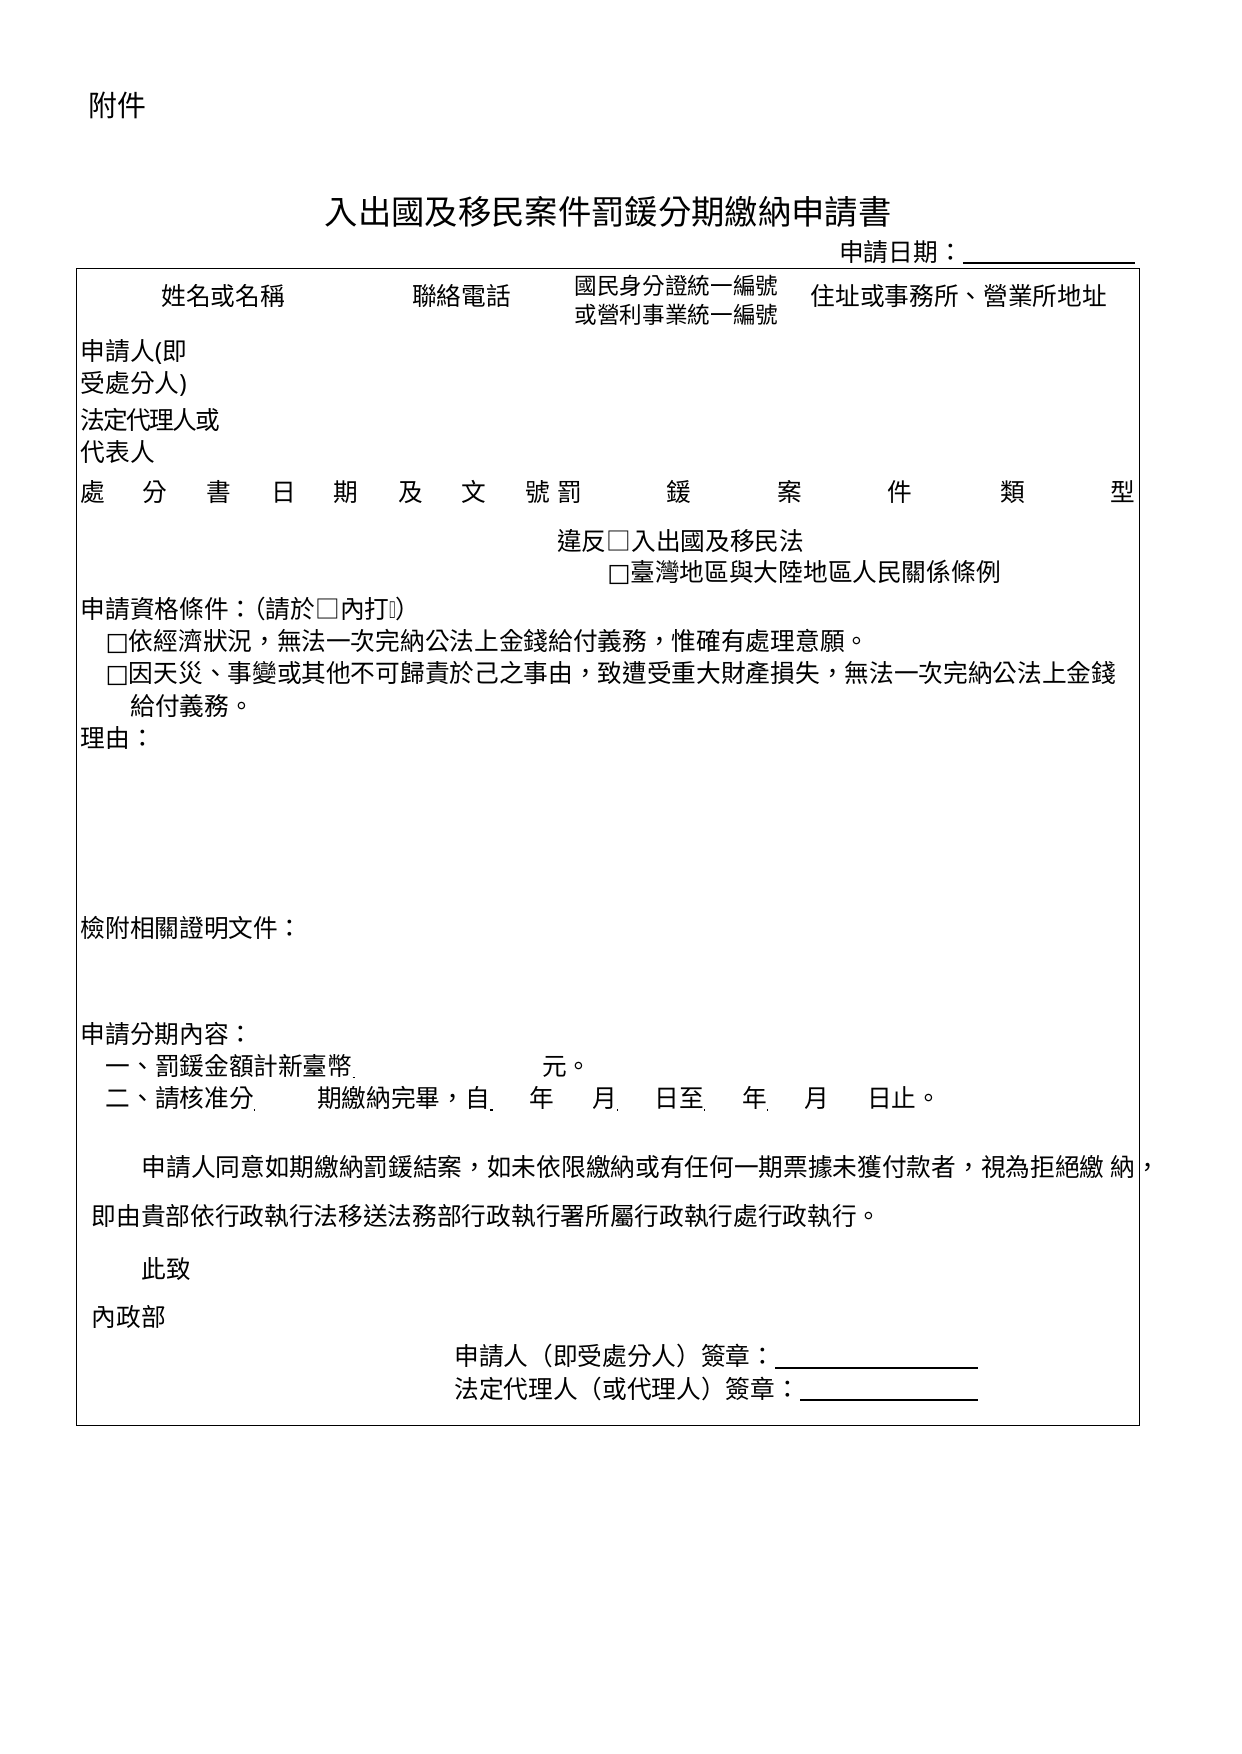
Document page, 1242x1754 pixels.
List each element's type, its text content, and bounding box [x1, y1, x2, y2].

text 處 分 書 日 期 及 文 號 [80, 475, 554, 506]
text 入出國及移民案件罰鍰分期繳納申請書 [324, 196, 1138, 232]
text 一、罰鍰金額計新臺幣 元。 [105, 1048, 1138, 1081]
text 申請人（即受處分人）簽章： [454, 1346, 1138, 1371]
text 申請日期： [839, 232, 1138, 265]
text 違反□入出國及移民法 [557, 526, 1138, 555]
text □臺灣地區與大陸地區人民關係條例 [607, 555, 1138, 587]
text 住址或事務所、營業所地址 [811, 276, 1138, 313]
text □因天災、事變或其他不可歸責於己之事由，致遭受重大財產損失，無法一次完納公法上金錢 給付義務。 [105, 657, 1138, 722]
text 法定代理人或 代表人 [80, 403, 220, 468]
text 此致 內政部 [92, 1249, 197, 1334]
text 理由： [80, 722, 1138, 752]
text 附件 [89, 91, 149, 122]
text 受處分人) [80, 365, 220, 397]
text 檢附相關證明文件： [80, 908, 1138, 944]
text 罰 鍰 案 件 類 型 [557, 475, 1138, 506]
text 申請分期內容： [80, 1018, 1138, 1048]
text □依經濟狀況，無法一次完納公法上金錢給付義務，惟確有處理意願。 [105, 623, 1138, 655]
text 聯絡電話 [412, 276, 554, 313]
text 申請人同意如期繳納罰鍰結案，如未依限繳納或有任何一期票據未獲付款者，視為拒絕繳 納，即由貴部依行政執行法移送法務部行政執行署所屬行政執行處行政執行。 [92, 1148, 1138, 1233]
text 國民身分證統一編號或營利事業統一編號 [574, 270, 782, 328]
text 申請人(即 [80, 336, 220, 365]
text 法定代理人（或代理人）簽章： [454, 1371, 1138, 1403]
text 申請資格條件：（請於□內打） [80, 593, 1138, 623]
text 二、請核准分 期繳納完畢，自 年 月 日至 年 月 日止。 [105, 1081, 1138, 1113]
text 姓名或名稱 [161, 276, 370, 313]
